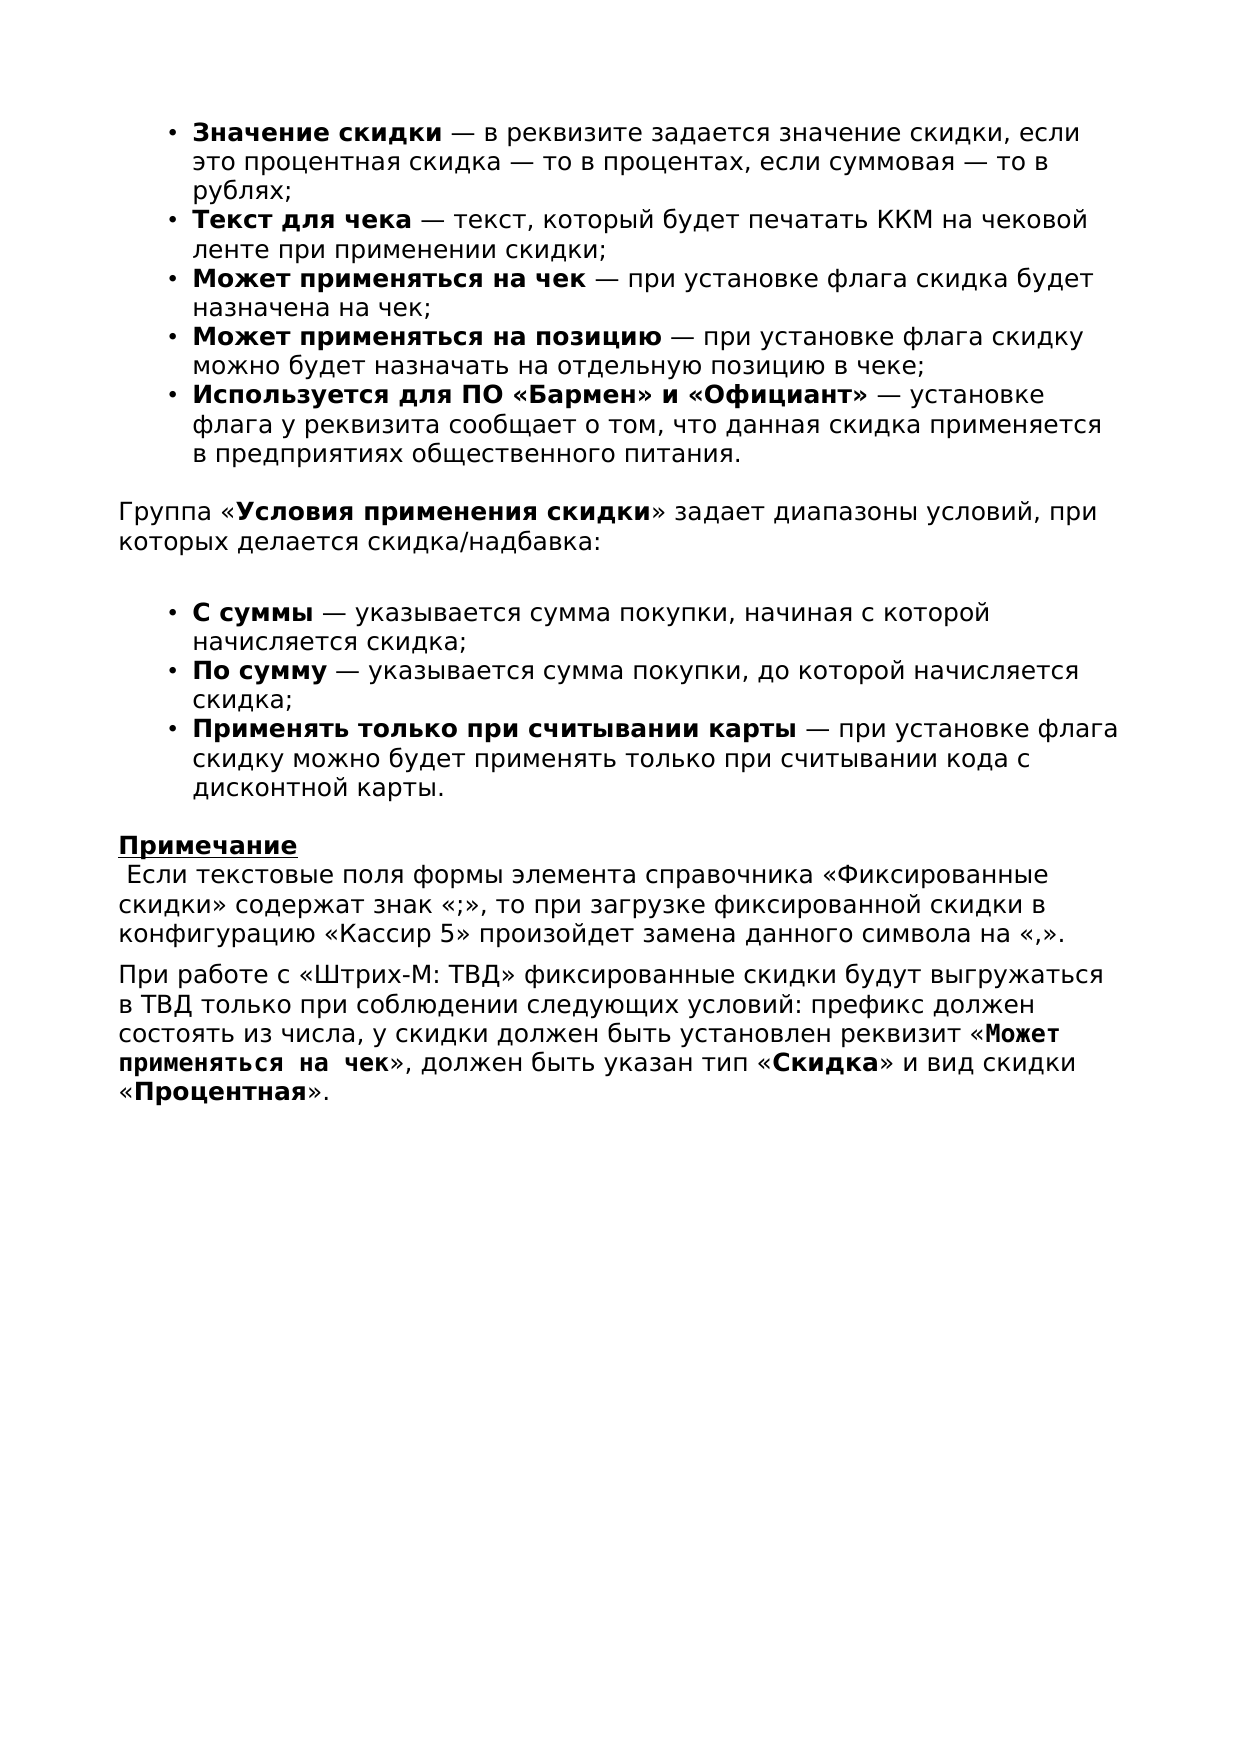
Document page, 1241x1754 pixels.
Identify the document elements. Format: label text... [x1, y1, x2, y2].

text Примечание Если текстовые поля формы элемента справочника «Фиксированные скидки» содержат знак «;», то при загрузке фиксированной скидки в конфигурацию «Кассир 5» произойдет замена данного символа на «,». [118, 832, 1122, 948]
list Значение скидки — в реквизите задается значение скидки, если это процентная скидка — то в процентах, если суммовая — то в рублях; [177, 118, 1122, 206]
list По сумму — указывается сумма покупки, до которой начисляется скидка; [177, 656, 1122, 714]
text При работе с «Штрих-М: ТВД» фиксированные скидки будут выгружаться в ТВД только при соблюдении следующих условий: префикс должен состоять из числа, у скидки должен быть установлен реквизит «Может применяться на чек», должен быть указан тип «Скидка» и вид скидки «Процентная». [118, 961, 1122, 1107]
text Группа «Условия применения скидки» задает диапазоны условий, при которых делается скидка/надбавка: [118, 498, 1122, 556]
list Применять только при считывании карты — при установке флага скидку можно будет применять только при считывании кода с дисконтной карты. [177, 714, 1122, 802]
list Может применяться на чек — при установке флага скидка будет назначена на чек; [177, 264, 1122, 322]
list Используется для ПО «Бармен» и «Официант» — установке флага у реквизита сообщает о том, что данная скидка применяется в предприятиях общественного питания. [177, 381, 1122, 468]
list Может применяться на позицию — при установке флага скидку можно будет назначать на отдельную позицию в чеке; [177, 322, 1122, 381]
list С суммы — указывается сумма покупки, начиная с которой начисляется скидка; [177, 598, 1122, 656]
list Текст для чека — текст, который будет печатать ККМ на чековой ленте при применении скидки; [177, 206, 1122, 264]
